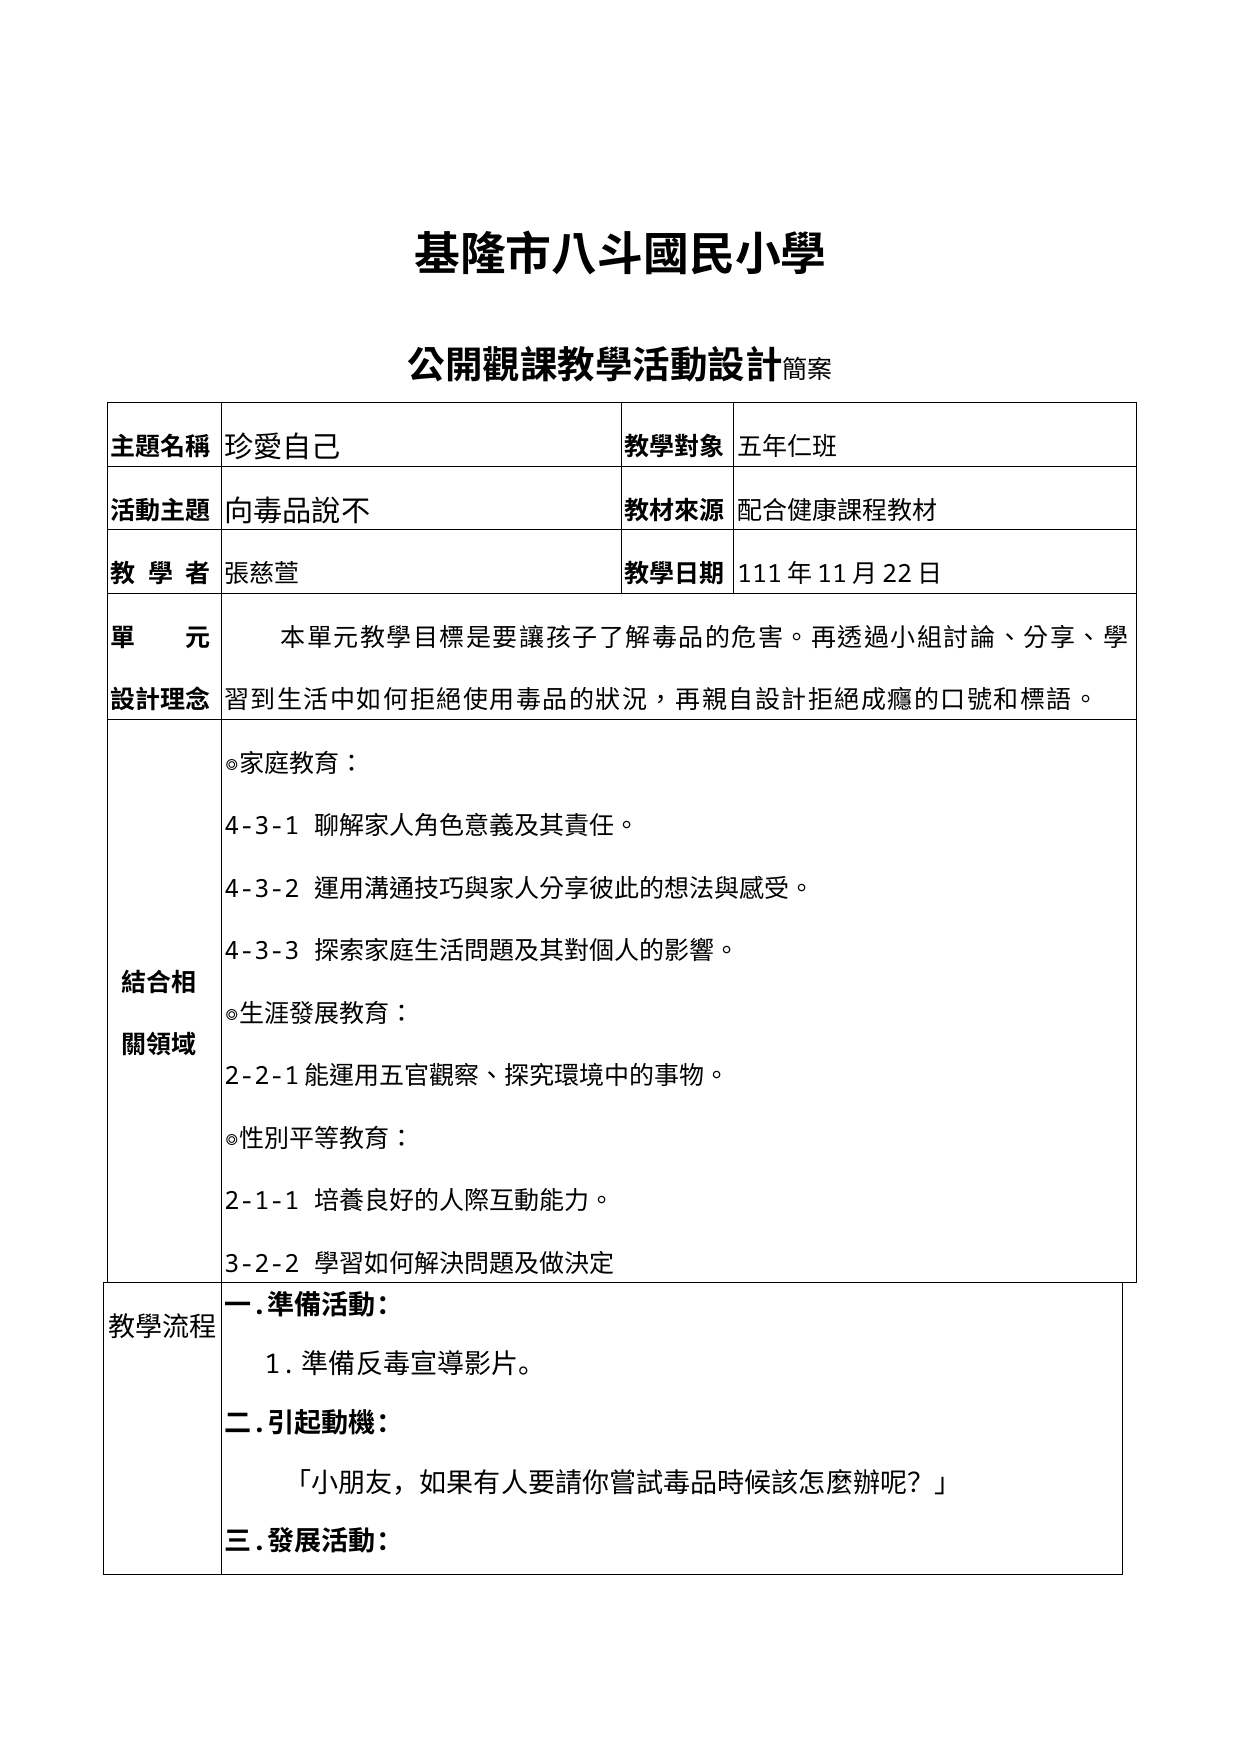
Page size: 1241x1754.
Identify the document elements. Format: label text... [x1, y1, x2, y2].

table_header 五年仁班 [734, 403, 1136, 466]
table_cell 張慈萱 [222, 530, 621, 593]
text 公開觀課教學活動設計簡案 [100, 321, 1140, 383]
table_header 珍愛自己 [222, 403, 621, 466]
text 基隆市八斗國民小學 [100, 177, 1140, 302]
table_cell 教學日期 [622, 530, 733, 593]
table_cell 本單元教學目標是要讓孩子了解毒品的危害。再透過小組討論、分享、學習到生活中如何拒絕使用毒品的狀況，再親自設計拒絕成癮的口號和標語。 [222, 594, 1136, 719]
table_cell 教 學 者 [108, 530, 221, 593]
table_cell [1123, 1283, 1137, 1574]
table_cell 活動主題 [108, 467, 221, 529]
table_cell 向毒品說不 [222, 467, 621, 529]
table_header 教學對象 [622, 403, 733, 466]
table_cell 111年11月22日 [734, 530, 1136, 593]
table_header 主題名稱 [108, 403, 221, 466]
table_cell ◎家庭教育： 4-3-1 聊解家人角色意義及其責任。 4-3-2 運用溝通技巧與家人分享彼此的想法與感受。 4-3-3 探索家庭生活問題及其對個人的影響。 ◎生涯發展教育： 2-2-1能運用五官觀察、探究環境中的事物。 ◎性別平等教育： 2-1-1 培養良好的人際互動能力。 3-2-2 學習如何解決問題及做決定 [222, 720, 1136, 1282]
table_cell 一.準備活動： 準備反毒宣導影片。 二.引起動機： 「小朋友，如果有人要請你嘗試毒品時候該怎麼辦呢？」 三.發展活動： [222, 1283, 1122, 1574]
table_cell 配合健康課程教材 [734, 467, 1136, 529]
table_cell 單 元設計理念 [108, 594, 221, 719]
table_cell 教材來源 [622, 467, 733, 529]
table_cell 結合相關領域 [108, 720, 221, 1282]
table_cell 教學流程 [104, 1283, 221, 1574]
